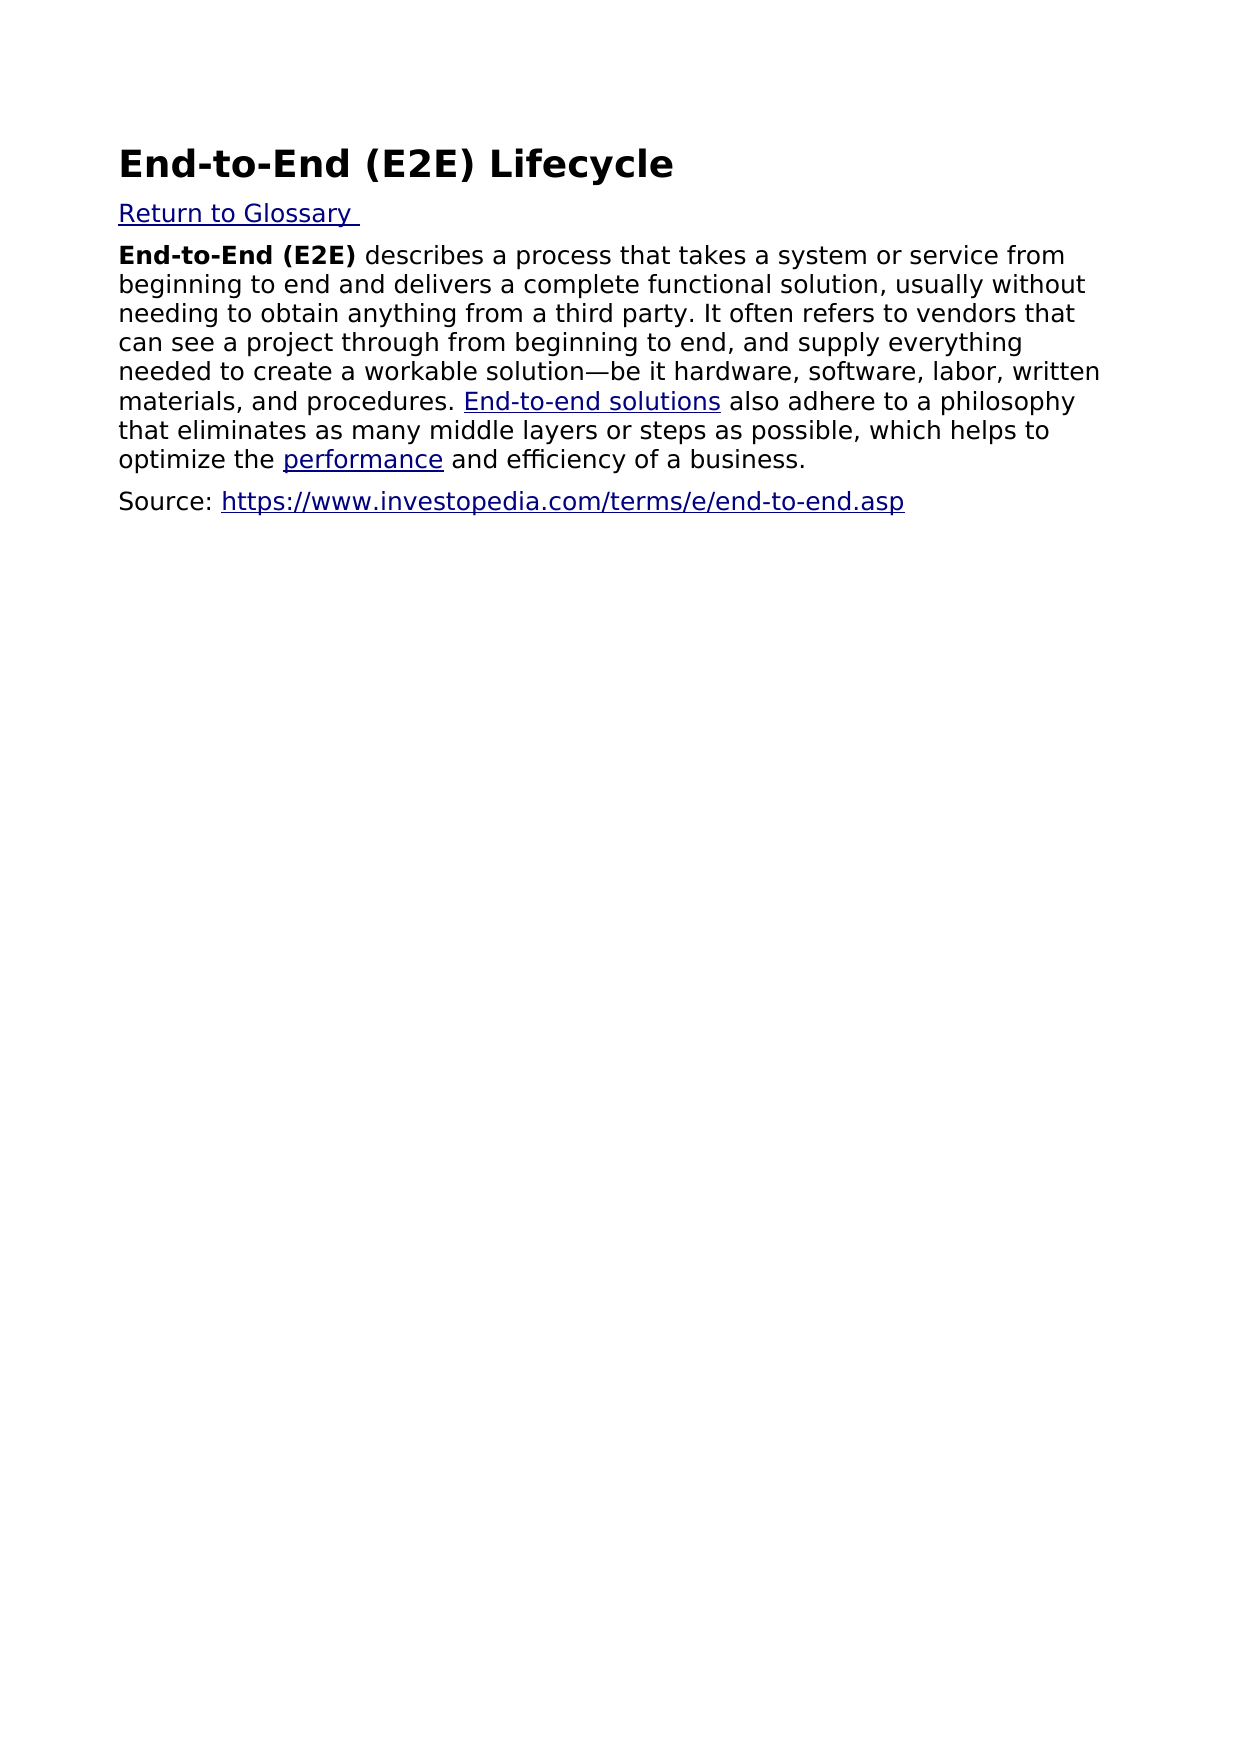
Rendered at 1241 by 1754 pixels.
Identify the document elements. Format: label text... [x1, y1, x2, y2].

text Return to Glossary [118, 199, 1122, 228]
text Source: https://www.investopedia.com/terms/e/end-to-end.asp [118, 487, 1122, 516]
subtitle End-to-End (E2E) Lifecycle [118, 143, 1122, 187]
text End-to-End (E2E) describes a process that takes a system or service from beginning to end and delivers a complete functional solution, usually without needing to obtain anything from a third party. It often refers to vendors that can see a project through from beginning to end, and supply everything needed to create a workable solution—be it hardware, software, labor, written materials, and procedures. End-to-end solutions also adhere to a philosophy that eliminates as many middle layers or steps as possible, which helps to optimize the performance and efficiency of a business. [118, 241, 1122, 474]
